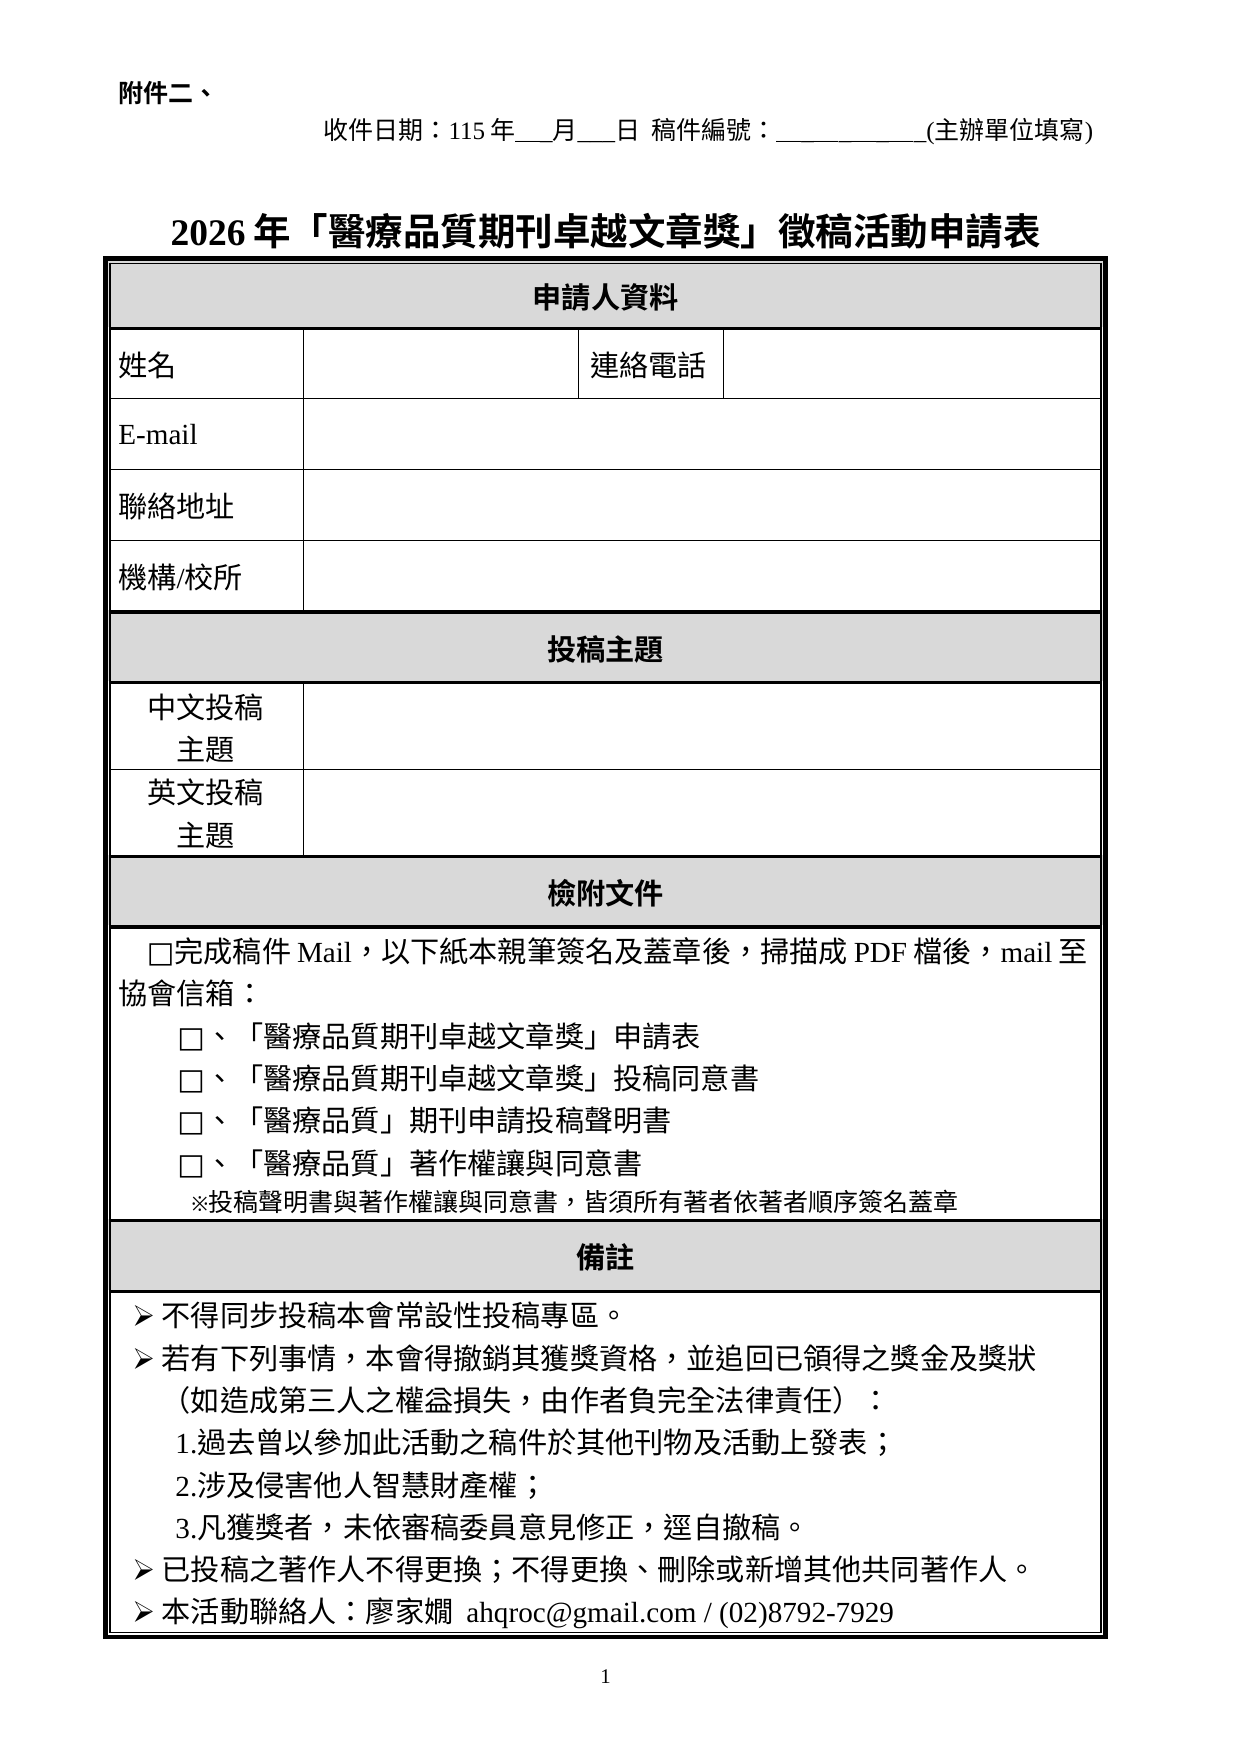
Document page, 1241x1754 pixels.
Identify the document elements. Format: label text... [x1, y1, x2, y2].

table_cell 連絡電話 [579, 330, 723, 398]
table_cell [724, 330, 1100, 398]
text 收件日期：115年＿_月___日 稿件編號：＿_＿_＿_＿_(主辦單位填寫) [118, 110, 1093, 146]
table_cell 姓名 [111, 330, 303, 398]
table_cell [304, 330, 578, 398]
table_cell □完成稿件Mail，以下紙本親筆簽名及蓋章後，掃描成PDF檔後，mail至協會信箱： □、「醫療品質期刊卓越文章獎」申請表 □、「醫療品質期刊卓越文章獎」投稿同意書 □、「醫療品質」期刊申請投稿聲明書 □、「醫療品質」著作權讓與同意書 ※投稿聲明書與著作權讓與同意書，皆須所有著者依著者順序簽名蓋章 [111, 929, 1100, 1219]
table_cell 聯絡地址 [111, 470, 303, 539]
table_cell 備註 [111, 1222, 1100, 1290]
table_cell E-mail [111, 399, 303, 469]
table_cell 投稿主題 [111, 614, 1100, 681]
table_cell 檢附文件 [111, 858, 1100, 925]
text 2026年「醫療品質期刊卓越文章獎」徵稿活動申請表 [118, 202, 1093, 256]
text 附件二、 [118, 74, 1093, 110]
table_cell [304, 399, 1100, 469]
table_cell [304, 684, 1100, 769]
table_cell 機構/校所 [111, 541, 303, 610]
table_header 申請人資料 [111, 264, 1100, 327]
table_cell [304, 770, 1100, 854]
table_cell 中文投稿 主題 [111, 684, 303, 769]
table_cell 英文投稿 主題 [111, 770, 303, 854]
table_cell [304, 541, 1100, 610]
table_cell [304, 470, 1100, 539]
table_cell 不得同步投稿本會常設性投稿專區。 若有下列事情，本會得撤銷其獲獎資格，並追回已領得之獎金及獎狀（如造成第三人之權益損失，由作者負完全法律責任）： 1.過去曾以參加此活動之稿件於其他刊物及活動上發表； 2.涉及侵害他人智慧財產權； 3.凡獲獎者，未依審稿委員意見修正，逕自撤稿。 已投稿之著作人不得更換；不得更換、刪除或新增其他共同著作人。 本活動聯絡人：廖家嫺 ahqroc@gmail.com / (02)8792-7929 [111, 1293, 1100, 1631]
